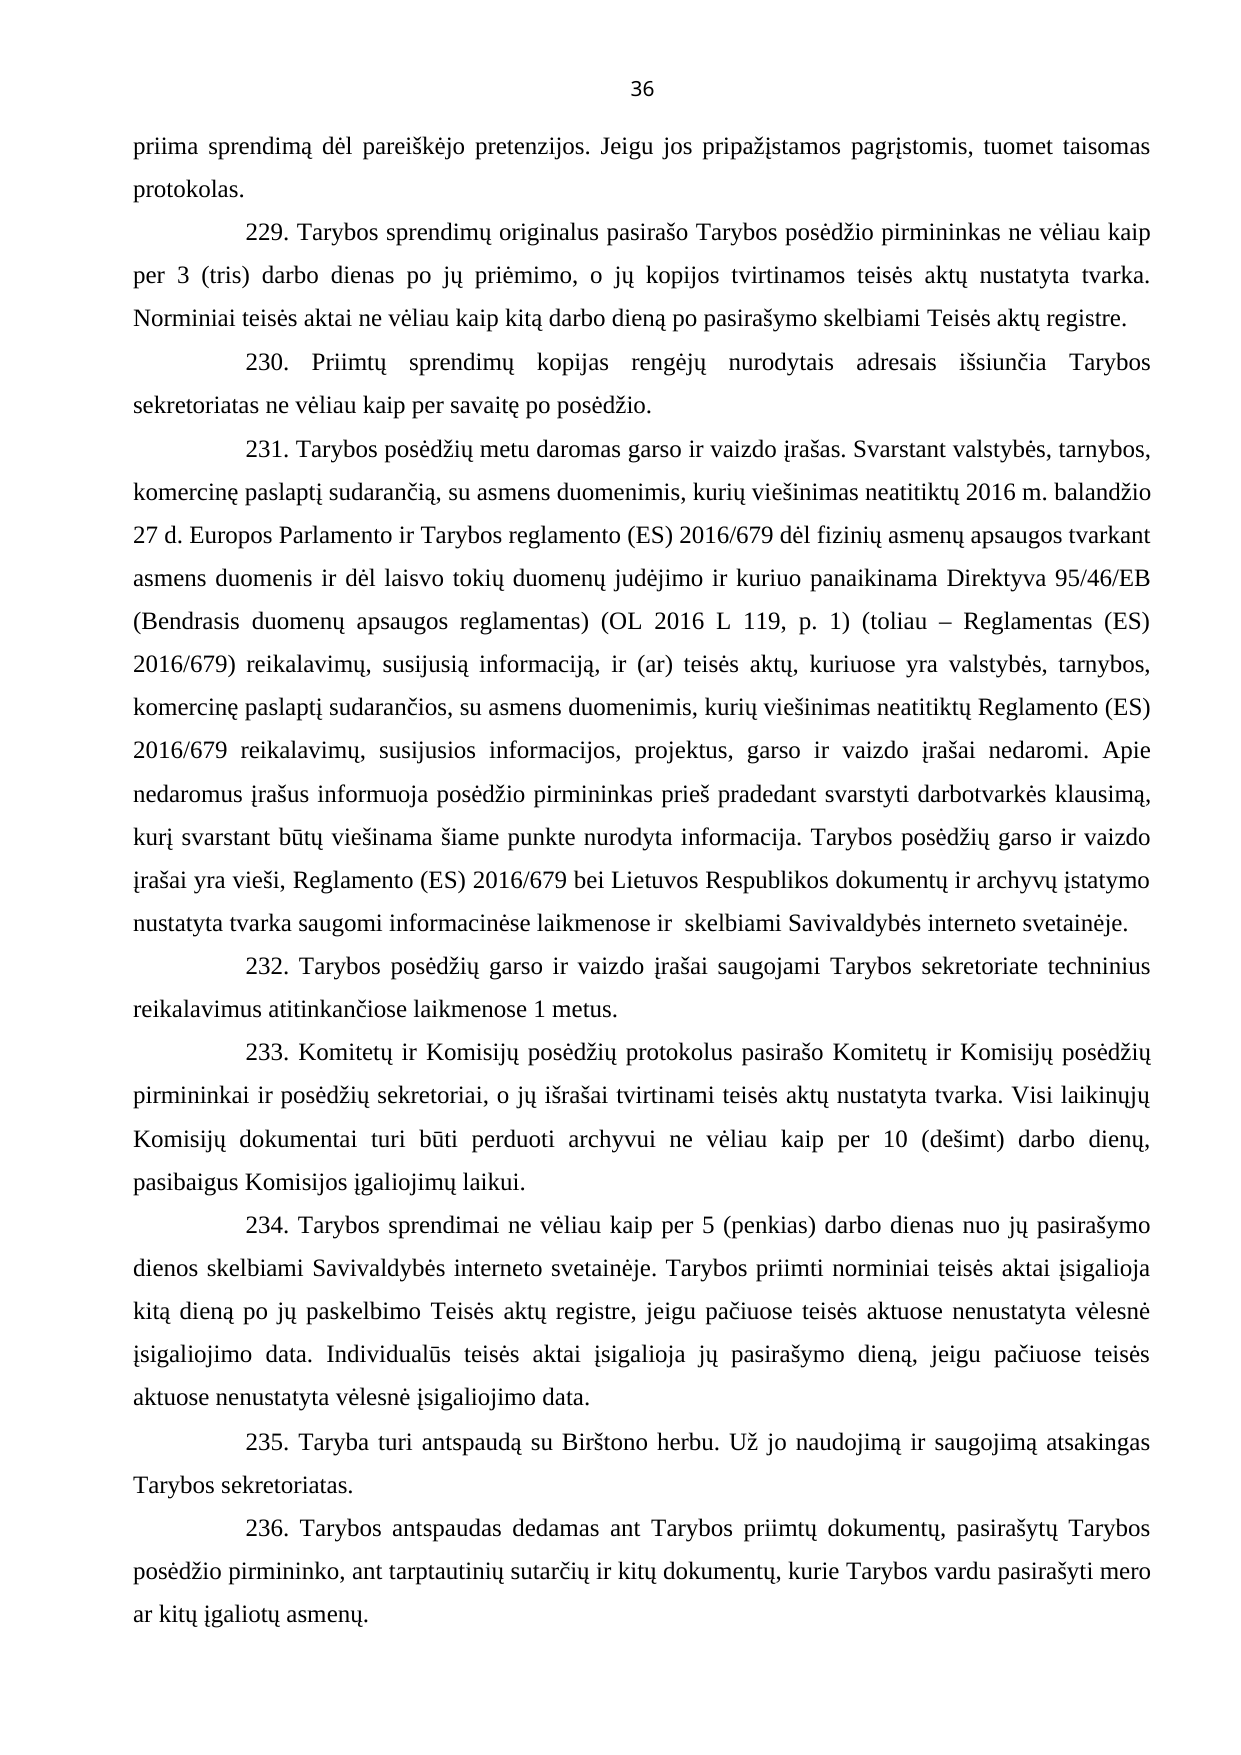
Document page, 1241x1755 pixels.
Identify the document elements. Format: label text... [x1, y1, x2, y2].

text 229. Tarybos sprendimų originalus pasirašo Tarybos posėdžio pirmininkas ne vėliau kaip per 3 (tris) darbo dienas po jų priėmimo, o jų kopijos tvirtinamos teisės aktų nustatyta tvarka. Norminiai teisės aktai ne vėliau kaip kitą darbo dieną po pasirašymo skelbiami Teisės aktų registre. [133, 217, 1152, 333]
text 230. Priimtų sprendimų kopijas rengėjų nurodytais adresais išsiunčia Tarybos sekretoriatas ne vėliau kaip per savaitę po posėdžio. [133, 347, 1152, 419]
text 236. Tarybos antspaudas dedamas ant Tarybos priimtų dokumentų, pasirašytų Tarybos posėdžio pirmininko, ant tarptautinių sutarčių ir kitų dokumentų, kurie Tarybos vardu pasirašyti mero ar kitų įgaliotų asmenų. [133, 1513, 1152, 1628]
text 231. Tarybos posėdžių metu daromas garso ir vaizdo įrašas. Svarstant valstybės, tarnybos, komercinę paslaptį sudarančią, su asmens duomenimis, kurių viešinimas neatitiktų 2016 m. balandžio 27 d. Europos Parlamento ir Tarybos reglamento (ES) 2016/679 dėl fizinių asmenų apsaugos tvarkant asmens duomenis ir dėl laisvo tokių duomenų judėjimo ir kuriuo panaikinama Direktyva 95/46/EB (Bendrasis duomenų apsaugos reglamentas) (OL 2016 L 119, p. 1) (toliau – Reglamentas (ES) 2016/679) reikalavimų, susijusią informaciją, ir (ar) teisės aktų, kuriuose yra valstybės, tarnybos, komercinę paslaptį sudarančios, su asmens duomenimis, kurių viešinimas neatitiktų Reglamento (ES) 2016/679 reikalavimų, susijusios informacijos, projektus, garso ir vaizdo įrašai nedaromi. Apie nedaromus įrašus informuoja posėdžio pirmininkas prieš pradedant svarstyti darbotvarkės klausimą, kurį svarstant būtų viešinama šiame punkte nurodyta informacija. Tarybos posėdžių garso ir vaizdo įrašai yra vieši, Reglamento (ES) 2016/679 bei Lietuvos Respublikos dokumentų ir archyvų įstatymo nustatyta tvarka saugomi informacinėse laikmenose ir skelbiami Savivaldybės interneto svetainėje. [133, 434, 1152, 937]
text priima sprendimą dėl pareiškėjo pretenzijos. Jeigu jos pripažįstamos pagrįstomis, tuomet taisomas protokolas. [133, 131, 1152, 203]
text 235. Taryba turi antspaudą su Birštono herbu. Už jo naudojimą ir saugojimą atsakingas Tarybos sekretoriatas. [133, 1427, 1152, 1498]
text 232. Tarybos posėdžių garso ir vaizdo įrašai saugojami Tarybos sekretoriate techninius reikalavimus atitinkančiose laikmenose 1 metus. [133, 951, 1152, 1023]
text 234. Tarybos sprendimai ne vėliau kaip per 5 (penkias) darbo dienas nuo jų pasirašymo dienos skelbiami Savivaldybės interneto svetainėje. Tarybos priimti norminiai teisės aktai įsigalioja kitą dieną po jų paskelbimo Teisės aktų registre, jeigu pačiuose teisės aktuose nenustatyta vėlesnė įsigaliojimo data. Individualūs teisės aktai įsigalioja jų pasirašymo dieną, jeigu pačiuose teisės aktuose nenustatyta vėlesnė įsigaliojimo data. [133, 1210, 1152, 1412]
text 233. Komitetų ir Komisijų posėdžių protokolus pasirašo Komitetų ir Komisijų posėdžių pirmininkai ir posėdžių sekretoriai, o jų išrašai tvirtinami teisės aktų nustatyta tvarka. Visi laikinųjų Komisijų dokumentai turi būti perduoti archyvui ne vėliau kaip per 10 (dešimt) darbo dienų, pasibaigus Komisijos įgaliojimų laikui. [133, 1037, 1152, 1196]
